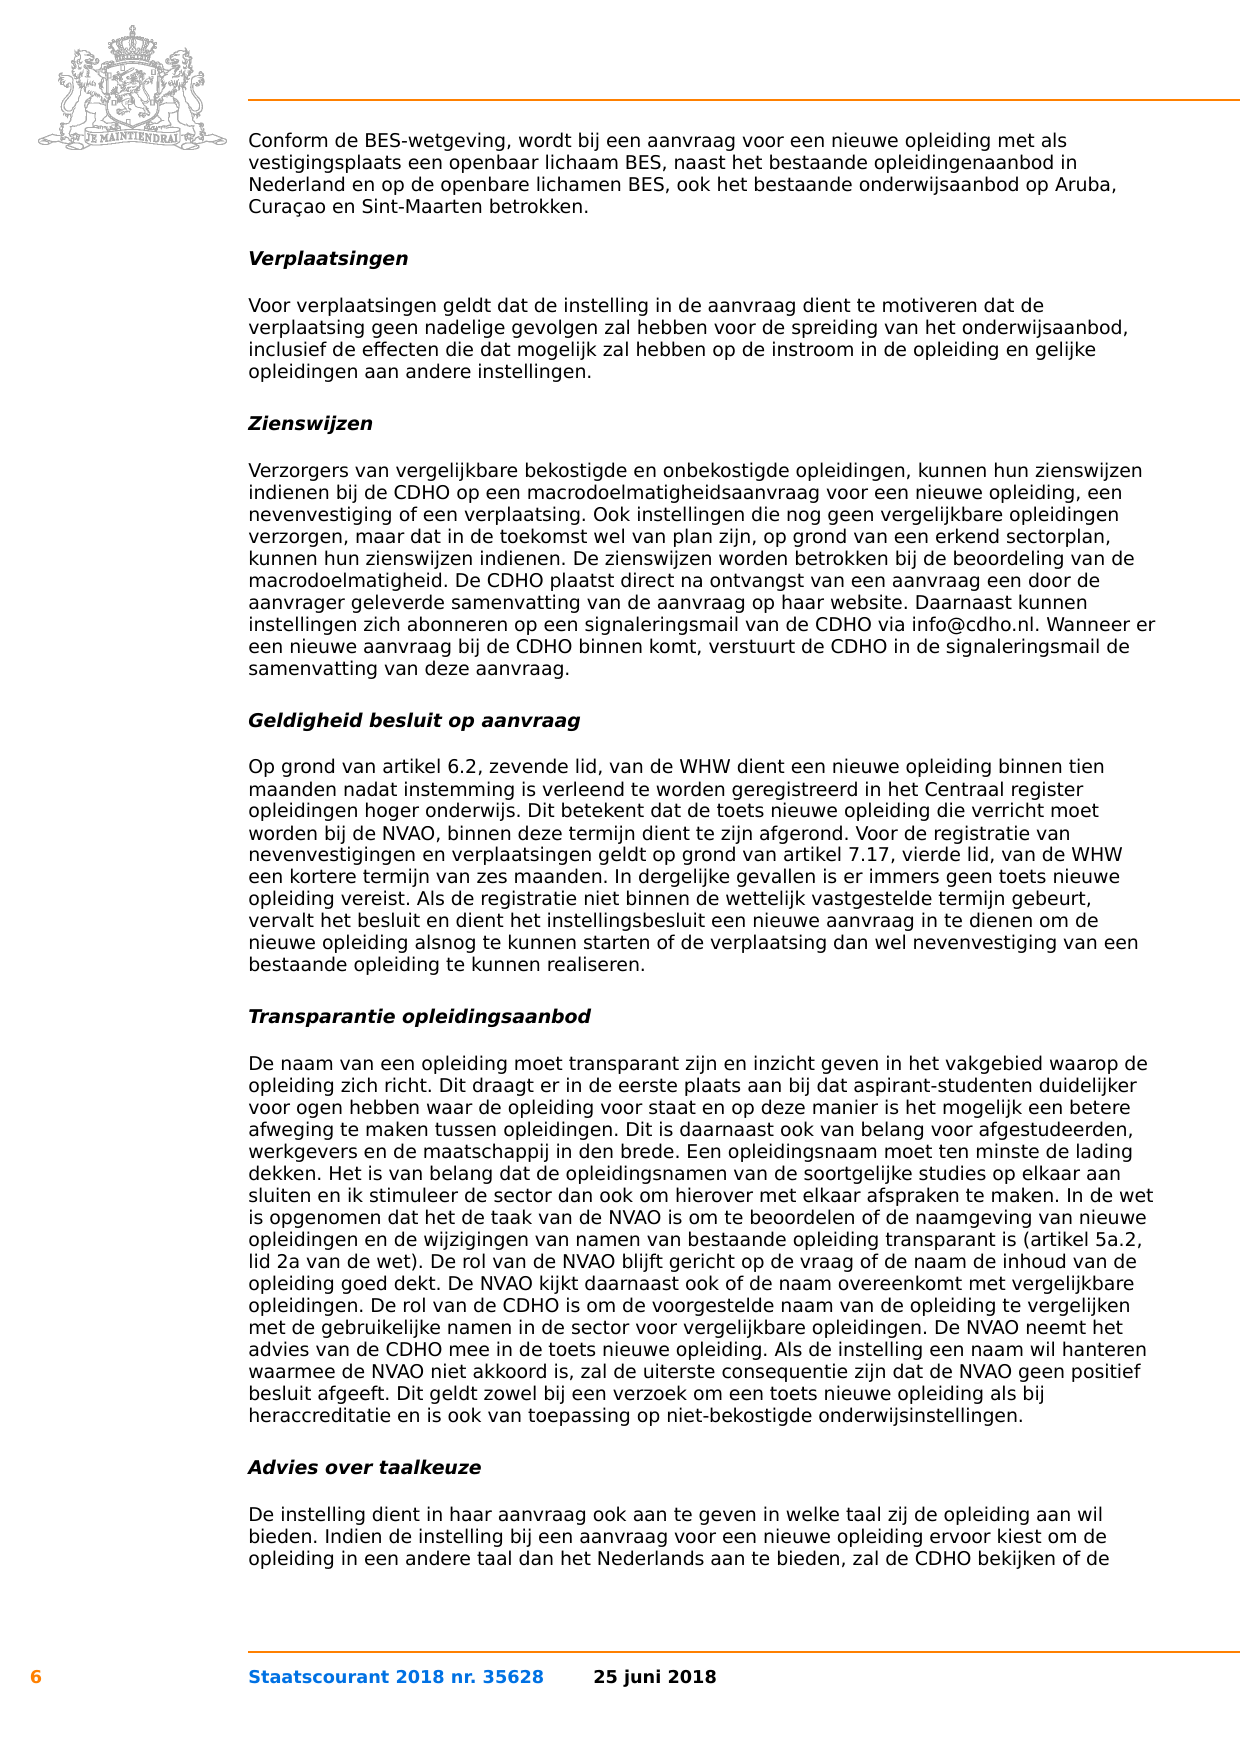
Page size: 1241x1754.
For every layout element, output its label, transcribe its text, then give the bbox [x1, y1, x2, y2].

text Verzorgers van vergelijkbare bekostigde en onbekostigde opleidingen, kunnen hun zienswijzen indienen bij de CDHO op een macrodoelmatigheidsaanvraag voor een nieuwe opleiding, een nevenvestiging of een verplaatsing. Ook instellingen die nog geen vergelijkbare opleidingen verzorgen, maar dat in de toekomst wel van plan zijn, op grond van een erkend sectorplan, kunnen hun zienswijzen indienen. De zienswijzen worden betrokken bij de beoordeling van de macrodoelmatigheid. De CDHO plaatst direct na ontvangst van een aanvraag een door de aanvrager geleverde samenvatting van de aanvraag op haar website. Daarnaast kunnen instellingen zich abonneren op een signaleringsmail van de CDHO via info@cdho.nl. Wanneer er een nieuwe aanvraag bij de CDHO binnen komt, verstuurt de CDHO in de signaleringsmail de samenvatting van deze aanvraag. [248, 460, 1163, 679]
picture [38, 25, 227, 150]
text De instelling dient in haar aanvraag ook aan te geven in welke taal zij de opleiding aan wil bieden. Indien de instelling bij een aanvraag voor een nieuwe opleiding ervoor kiest om de opleiding in een andere taal dan het Nederlands aan te bieden, zal de CDHO bekijken of de [248, 1504, 1163, 1570]
subtitle Transparantie opleidingsaanbod [248, 1006, 1163, 1028]
subtitle Verplaatsingen [248, 248, 1163, 270]
subtitle Geldigheid besluit op aanvraag [248, 709, 1163, 731]
text Voor verplaatsingen geldt dat de instelling in de aanvraag dient te motiveren dat de verplaatsing geen nadelige gevolgen zal hebben voor de spreiding van het onderwijsaanbod, inclusief de effecten die dat mogelijk zal hebben op de instroom in de opleiding en gelijke opleidingen aan andere instellingen. [248, 295, 1163, 383]
subtitle Advies over taalkeuze [248, 1457, 1163, 1479]
text Conform de BES-wetgeving, wordt bij een aanvraag voor een nieuwe opleiding met als vestigingsplaats een openbaar lichaam BES, naast het bestaande opleidingenaanbod in Nederland en op de openbare lichamen BES, ook het bestaande onderwijsaanbod op Aruba, Curaçao en Sint-Maarten betrokken. [248, 130, 1163, 218]
text De naam van een opleiding moet transparant zijn en inzicht geven in het vakgebied waarop de opleiding zich richt. Dit draagt er in de eerste plaats aan bij dat aspirant-studenten duidelijker voor ogen hebben waar de opleiding voor staat en op deze manier is het mogelijk een betere afweging te maken tussen opleidingen. Dit is daarnaast ook van belang voor afgestudeerden, werkgevers en de maatschappij in den brede. Een opleidingsnaam moet ten minste de lading dekken. Het is van belang dat de opleidingsnamen van de soortgelijke studies op elkaar aan sluiten en ik stimuleer de sector dan ook om hierover met elkaar afspraken te maken. In de wet is opgenomen dat het de taak van de NVAO is om te beoordelen of de naamgeving van nieuwe opleidingen en de wijzigingen van namen van bestaande opleiding transparant is (artikel 5a.2, lid 2a van de wet). De rol van de NVAO blijft gericht op de vraag of de naam de inhoud van de opleiding goed dekt. De NVAO kijkt daarnaast ook of de naam overeenkomt met vergelijkbare opleidingen. De rol van de CDHO is om de voorgestelde naam van de opleiding te vergelijken met de gebruikelijke namen in de sector voor vergelijkbare opleidingen. De NVAO neemt het advies van de CDHO mee in de toets nieuwe opleiding. Als de instelling een naam wil hanteren waarmee de NVAO niet akkoord is, zal de uiterste consequentie zijn dat de NVAO geen positief besluit afgeeft. Dit geldt zowel bij een verzoek om een toets nieuwe opleiding als bij heraccreditatie en is ook van toepassing op niet-bekostigde onderwijsinstellingen. [248, 1053, 1163, 1427]
text Op grond van artikel 6.2, zevende lid, van de WHW dient een nieuwe opleiding binnen tien maanden nadat instemming is verleend te worden geregistreerd in het Centraal register opleidingen hoger onderwijs. Dit betekent dat de toets nieuwe opleiding die verricht moet worden bij de NVAO, binnen deze termijn dient te zijn afgerond. Voor de registratie van nevenvestigingen en verplaatsingen geldt op grond van artikel 7.17, vierde lid, van de WHW een kortere termijn van zes maanden. In dergelijke gevallen is er immers geen toets nieuwe opleiding vereist. Als de registratie niet binnen de wettelijk vastgestelde termijn gebeurt, vervalt het besluit en dient het instellingsbesluit een nieuwe aanvraag in te dienen om de nieuwe opleiding alsnog te kunnen starten of de verplaatsing dan wel nevenvestiging van een bestaande opleiding te kunnen realiseren. [248, 756, 1163, 976]
subtitle Zienswijzen [248, 413, 1163, 435]
